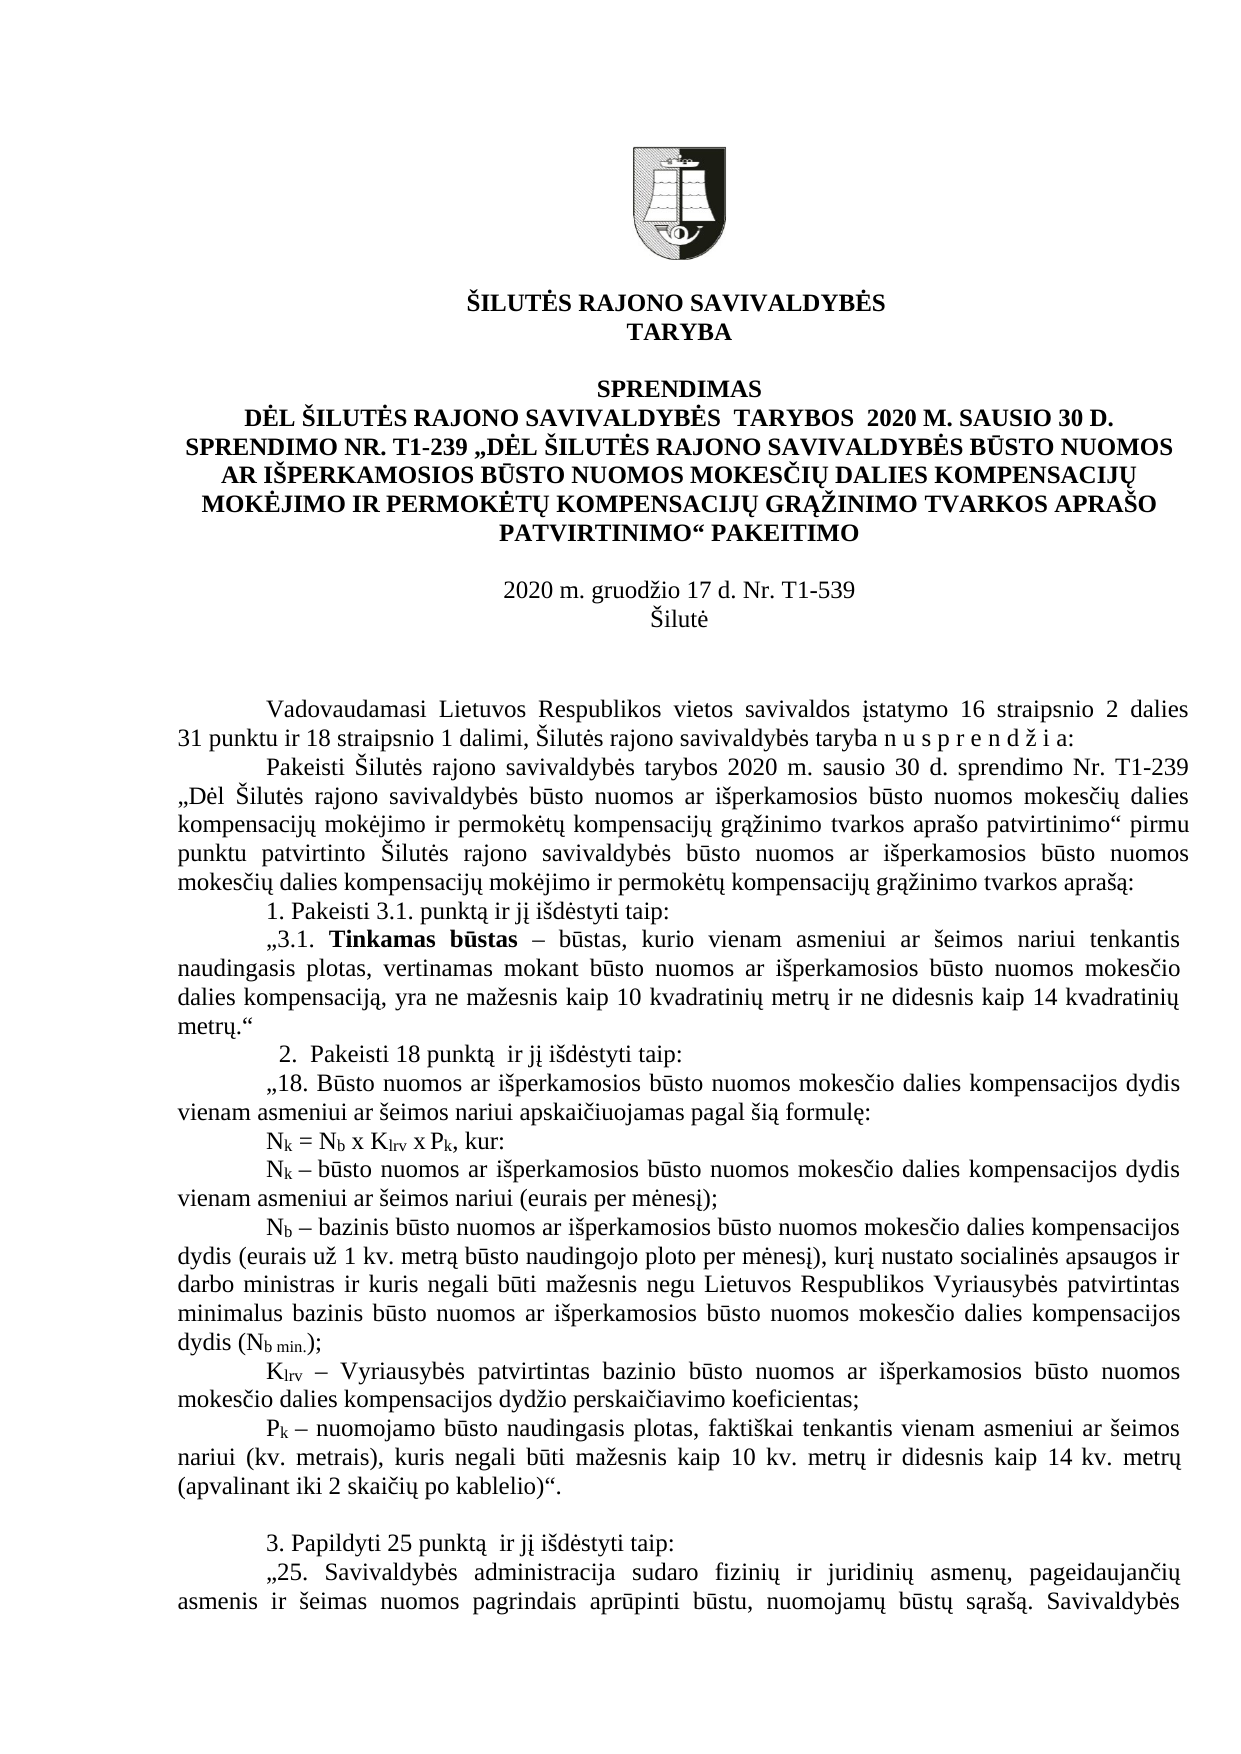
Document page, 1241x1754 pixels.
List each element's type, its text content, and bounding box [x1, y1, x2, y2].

text Šilutė [177, 604, 1181, 633]
text 1. Pakeisti 3.1. punktą ir jį išdėstyti taip: [177, 896, 1181, 924]
text Pakeisti Šilutės rajono savivaldybės tarybos 2020 m. sausio 30 d. sprendimo Nr. T1-239 „Dėl Šilutės rajono savivaldybės būsto nuomos ar išperkamosios būsto nuomos mokesčių dalies kompensacijų mokėjimo ir permokėtų kompensacijų grąžinimo tvarkos aprašo patvirtinimo“ pirmu punktu patvirtinto Šilutės rajono savivaldybės būsto nuomos ar išperkamosios būsto nuomos mokesčių dalies kompensacijų mokėjimo ir permokėtų kompensacijų grąžinimo tvarkos aprašą: [177, 752, 1190, 896]
text Klrv – Vyriausybės patvirtintas bazinio būsto nuomos ar išperkamosios būsto nuomos mokesčio dalies kompensacijos dydžio perskaičiavimo koeficientas; [177, 1356, 1181, 1413]
text „18. Būsto nuomos ar išperkamosios būsto nuomos mokesčio dalies kompensacijos dydis vienam asmeniui ar šeimos nariui apskaičiuojamas pagal šią formulę: [177, 1068, 1181, 1126]
text „25. Savivaldybės administracija sudaro fizinių ir juridinių asmenų, pageidaujančių asmenis ir šeimas nuomos pagrindais aprūpinti būstu, nuomojamų būstų sąrašą. Savivaldybės [177, 1557, 1181, 1614]
text Nb – bazinis būsto nuomos ar išperkamosios būsto nuomos mokesčio dalies kompensacijos dydis (eurais už 1 kv. metrą būsto naudingojo ploto per mėnesį), kurį nustato socialinės apsaugos ir darbo ministras ir kuris negali būti mažesnis negu Lietuvos Respublikos Vyriausybės patvirtintas minimalus bazinis būsto nuomos ar išperkamosios būsto nuomos mokesčio dalies kompensacijos dydis (Nb min.); [177, 1212, 1181, 1356]
text 2. Pakeisti 18 punktą ir jį išdėstyti taip: [177, 1039, 1181, 1068]
text Pk – nuomojamo būsto naudingasis plotas, faktiškai tenkantis vienam asmeniui ar šeimos nariui (kv. metrais), kuris negali būti mažesnis kaip 10 kv. metrų ir didesnis kaip 14 kv. metrų (apvalinant iki 2 skaičių po kablelio)“. [177, 1413, 1181, 1499]
text ŠILUTĖS RAJONO savivaldybės [177, 288, 1181, 317]
text 2020 m. gruodžio 17 d. Nr. T1-539 [177, 576, 1181, 604]
text Nk = Nb x Klrv x Pk, kur: [177, 1126, 1181, 1154]
text Vadovaudamasi Lietuvos Respublikos vietos savivaldos įstatymo 16 straipsnio 2 dalies 31 punktu ir 18 straipsnio 1 dalimi, Šilutės rajono savivaldybės taryba nusprendžia: [177, 694, 1190, 752]
text SPRENDIMAS [177, 374, 1181, 403]
text taryba [177, 317, 1181, 346]
text 3. Papildyti 25 punktą ir jį išdėstyti taip: [177, 1528, 1181, 1557]
text DĖL ŠILUTĖS RAJONO SAVIVALDYBĖS TARYBOS 2020 M. SAUSIO 30 D. SPRENDIMO NR. T1-239 „DĖL ŠILUTĖS RAJONO SAVIVALDYBĖS BŪSTO NUOMOS AR IŠPERKAMOSIOS BŪSTO NUOMOS MOKESČIŲ DALIES KOMPENSACIJŲ MOKĖJIMO IR PERMOKĖTŲ KOMPENSACIJŲ GRĄŽINIMO TVARKOS APRAŠO PATVIRTINIMO“ PAKEITIMO [177, 403, 1181, 547]
text Nk – būsto nuomos ar išperkamosios būsto nuomos mokesčio dalies kompensacijos dydis vienam asmeniui ar šeimos nariui (eurais per mėnesį); [177, 1154, 1181, 1212]
text „3.1. Tinkamas būstas – būstas, kurio vienam asmeniui ar šeimos nariui tenkantis naudingasis plotas, vertinamas mokant būsto nuomos ar išperkamosios būsto nuomos mokesčio dalies kompensaciją, yra ne mažesnis kaip 10 kvadratinių metrų ir ne didesnis kaip 14 kvadratinių metrų.“ [177, 924, 1181, 1039]
